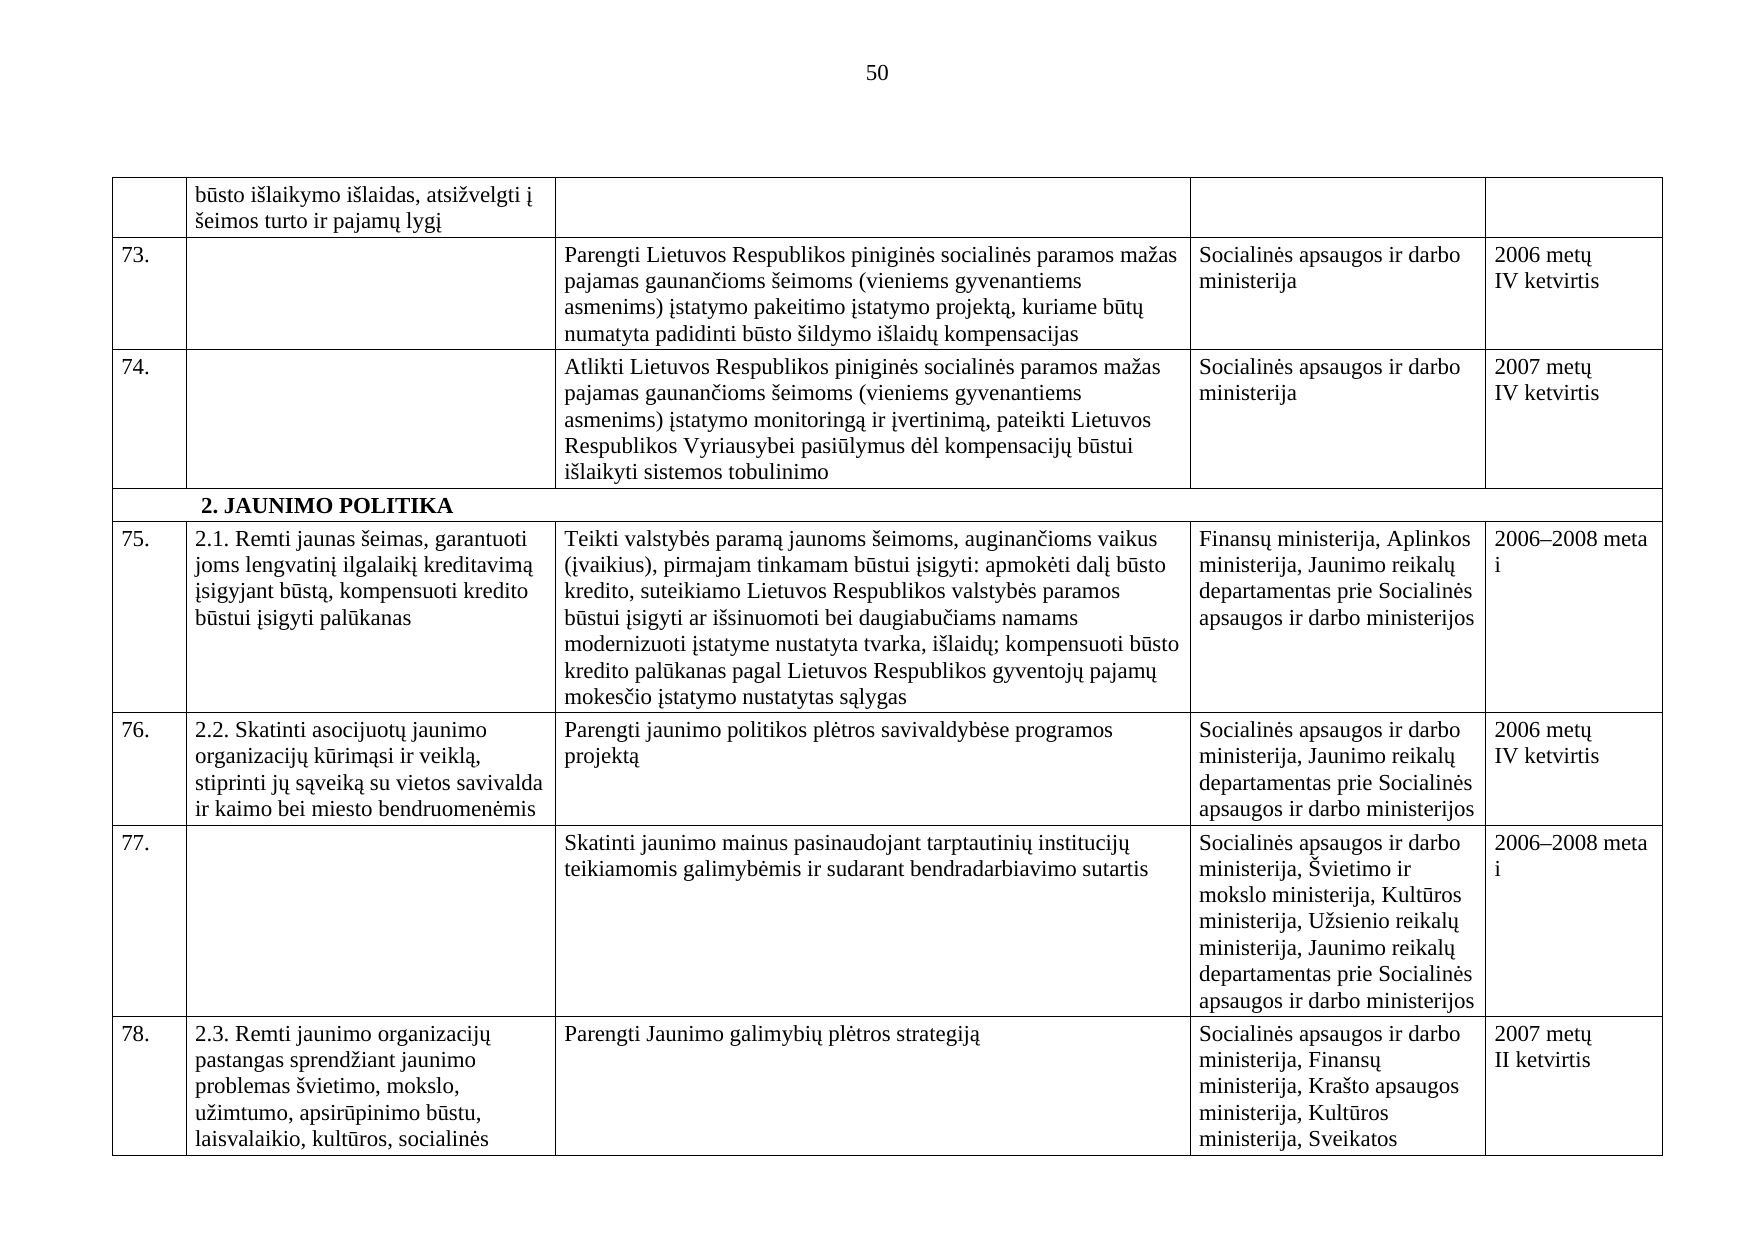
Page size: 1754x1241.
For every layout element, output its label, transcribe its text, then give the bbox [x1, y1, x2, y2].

table_cell 2.2. Skatinti asocijuotų jaunimo organizacijų kūrimąsi ir veiklą, stiprinti jų sąveiką su vietos savivalda ir kaimo bei miesto bendruomenėmis [187, 713, 555, 824]
table_cell [113, 178, 186, 237]
table_cell 2006–2008 metai [1486, 522, 1662, 712]
table_cell Parengti Lietuvos Respublikos piniginės socialinės paramos mažas pajamas gaunančioms šeimoms (vieniems gyvenantiems asmenims) įstatymo pakeitimo įstatymo projektą, kuriame būtų numatyta padidinti būsto šildymo išlaidų kompensacijas [556, 238, 1190, 349]
table_cell Socialinės apsaugos ir darbo ministerija, Jaunimo reikalų departamentas prie Socialinės apsaugos ir darbo ministerijos [1191, 713, 1485, 824]
table_cell 2.3. Remti jaunimo organizacijų pastangas sprendžiant jaunimo problemas švietimo, mokslo, užimtumo, apsirūpinimo būstu, laisvalaikio, kultūros, socialinės [187, 1017, 555, 1154]
table_cell [187, 350, 555, 488]
table_cell Finansų ministerija, Aplinkos ministerija, Jaunimo reikalų departamentas prie Socialinės apsaugos ir darbo ministerijos [1191, 522, 1485, 712]
table_cell 2006 metų IV ketvirtis [1486, 713, 1662, 824]
table_cell 2006–2008 metai [1486, 826, 1662, 1016]
table_cell Parengti Jaunimo galimybių plėtros strategiją [556, 1017, 1190, 1154]
table_cell Parengti jaunimo politikos plėtros savivaldybėse programos projektą [556, 713, 1190, 824]
table_cell [1486, 178, 1662, 237]
table_cell Socialinės apsaugos ir darbo ministerija [1191, 238, 1485, 349]
table_cell 78. [113, 1017, 186, 1154]
table_cell 2.1. Remti jaunas šeimas, garantuoti joms lengvatinį ilgalaikį kreditavimą įsigyjant būstą, kompensuoti kredito būstui įsigyti palūkanas [187, 522, 555, 712]
table_cell būsto išlaikymo išlaidas, atsižvelgti į šeimos turto ir pajamų lygį [187, 178, 555, 237]
table_cell 2006 metų IV ketvirtis [1486, 238, 1662, 349]
table_cell [1191, 178, 1485, 237]
table_cell Socialinės apsaugos ir darbo ministerija, Švietimo ir mokslo ministerija, Kultūros ministerija, Užsienio reikalų ministerija, Jaunimo reikalų departamentas prie Socialinės apsaugos ir darbo ministerijos [1191, 826, 1485, 1016]
table_cell Socialinės apsaugos ir darbo ministerija [1191, 350, 1485, 488]
table_cell Atlikti Lietuvos Respublikos piniginės socialinės paramos mažas pajamas gaunančioms šeimoms (vieniems gyvenantiems asmenims) įstatymo monitoringą ir įvertinimą, pateikti Lietuvos Respublikos Vyriausybei pasiūlymus dėl kompensacijų būstui išlaikyti sistemos tobulinimo [556, 350, 1190, 488]
table_cell 73. [113, 238, 186, 349]
table_cell [556, 178, 1190, 237]
table_cell 76. [113, 713, 186, 824]
table_cell Socialinės apsaugos ir darbo ministerija, Finansų ministerija, Krašto apsaugos ministerija, Kultūros ministerija, Sveikatos [1191, 1017, 1485, 1154]
table_cell 75. [113, 522, 186, 712]
table_cell Teikti valstybės paramą jaunoms šeimoms, auginančioms vaikus (įvaikius), pirmajam tinkamam būstui įsigyti: apmokėti dalį būsto kredito, suteikiamo Lietuvos Respublikos valstybės paramos būstui įsigyti ar išsinuomoti bei daugiabučiams namams modernizuoti įstatyme nustatyta tvarka, išlaidų; kompensuoti būsto kredito palūkanas pagal Lietuvos Respublikos gyventojų pajamų mokesčio įstatymo nustatytas sąlygas [556, 522, 1190, 712]
table_cell 2007 metų II ketvirtis [1486, 1017, 1662, 1154]
table_cell Skatinti jaunimo mainus pasinaudojant tarptautinių institucijų teikiamomis galimybėmis ir sudarant bendradarbiavimo sutartis [556, 826, 1190, 1016]
table_cell 77. [113, 826, 186, 1016]
table_cell 2. JAUNIMO POLITIKA [113, 489, 1662, 521]
table_cell [187, 826, 555, 1016]
table_cell 74. [113, 350, 186, 488]
table_cell 2007 metų IV ketvirtis [1486, 350, 1662, 488]
table_cell [187, 238, 555, 349]
